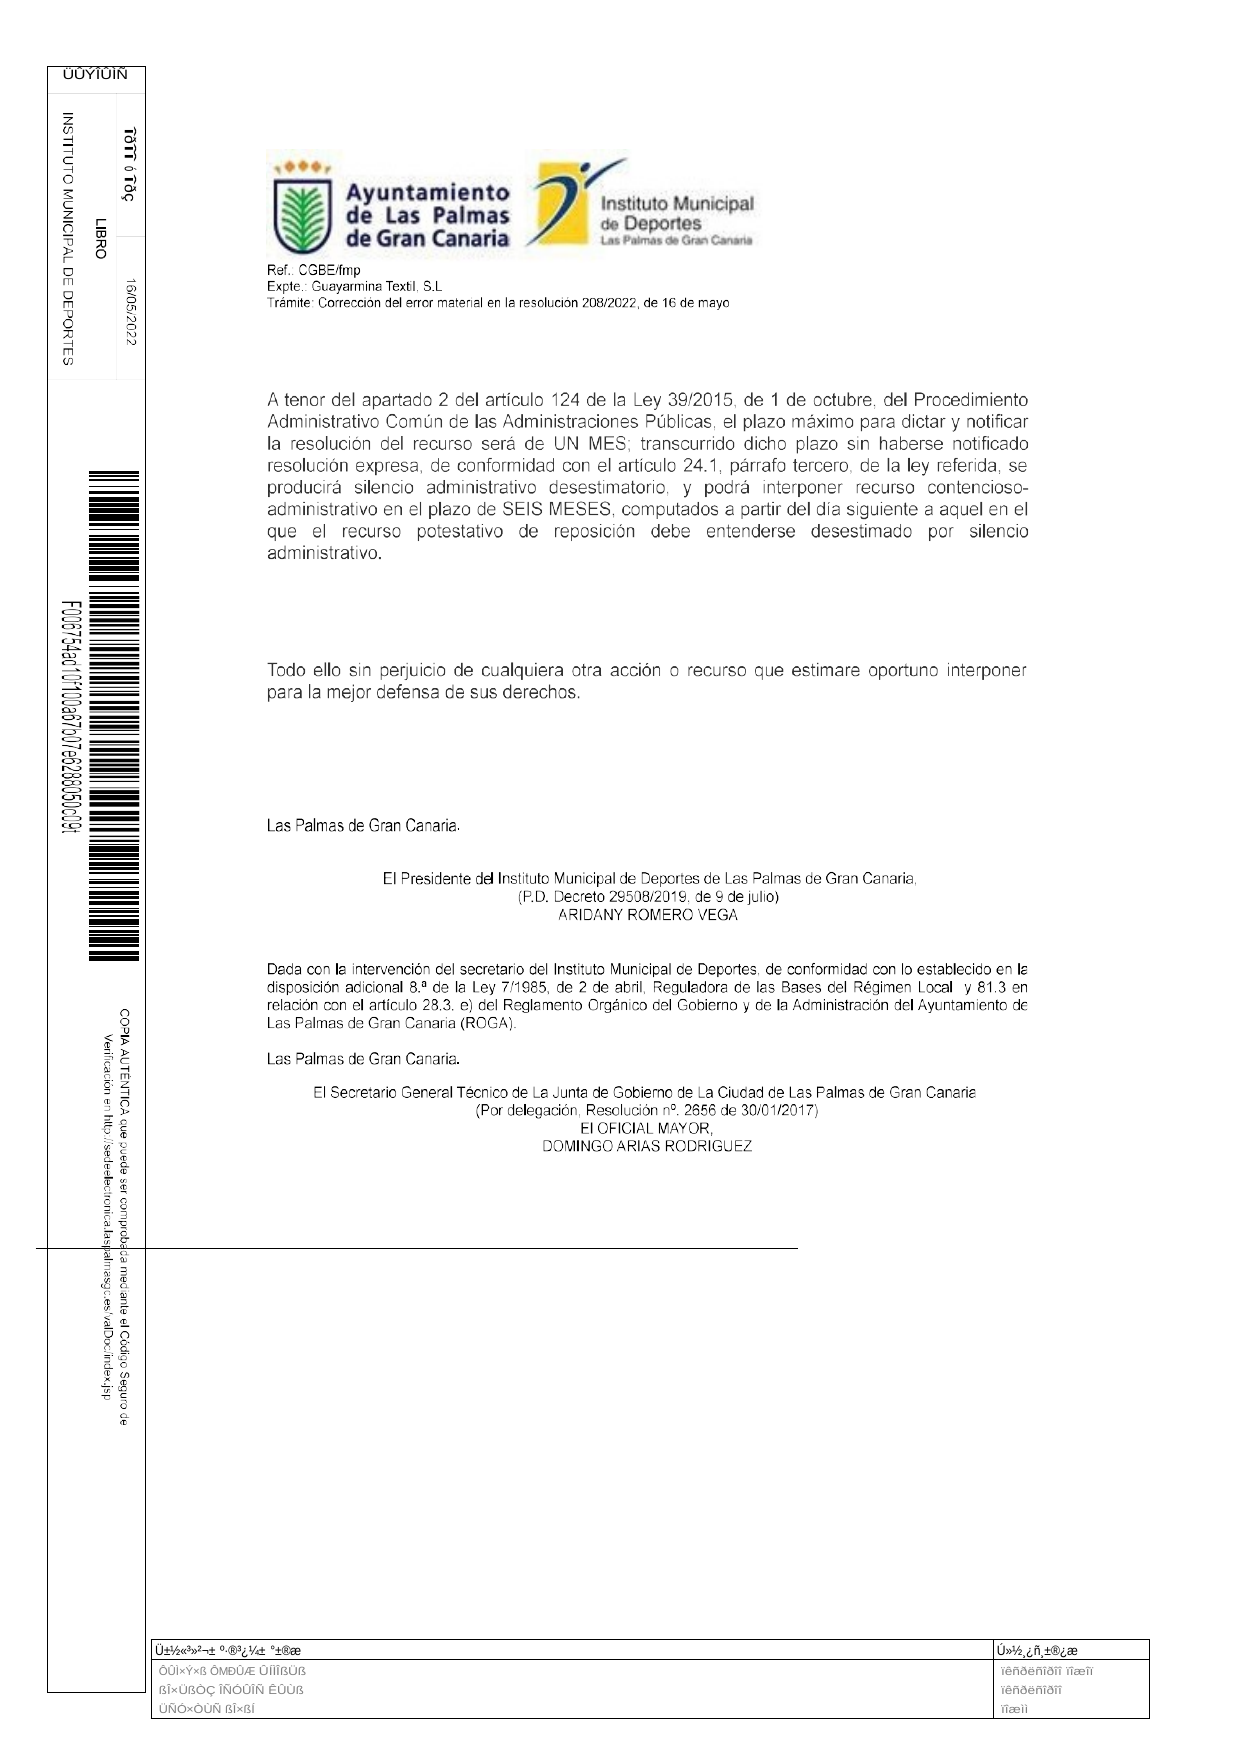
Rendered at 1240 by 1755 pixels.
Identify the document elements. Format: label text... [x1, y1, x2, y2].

table_header Ú»½¸¿ñ¸±®¿æ [994, 1640, 1149, 1659]
text îðîî ó îðç [122, 127, 138, 204]
table_cell ÔÛÌ×Ý×ß ÔMÐÛÆ ÛÍÌÎßÜß ßÎ×ÜßÒÇ ÎÑÓÛÎÑ ÊÛÙß ÜÑÓ×ÒÙÑ ßÎ×ßÍ ÎÑÜÎ×ÙËÛÆ [152, 1660, 993, 1718]
table_header Ü±½«³»²¬± º·®³¿¼± °±®æ [152, 1640, 993, 1659]
table_cell ïêñðëñîðîî ïîæîï ïêñðëñîðîî ïîæìì ïêñðëñîðîî ïíæìí [994, 1660, 1149, 1718]
